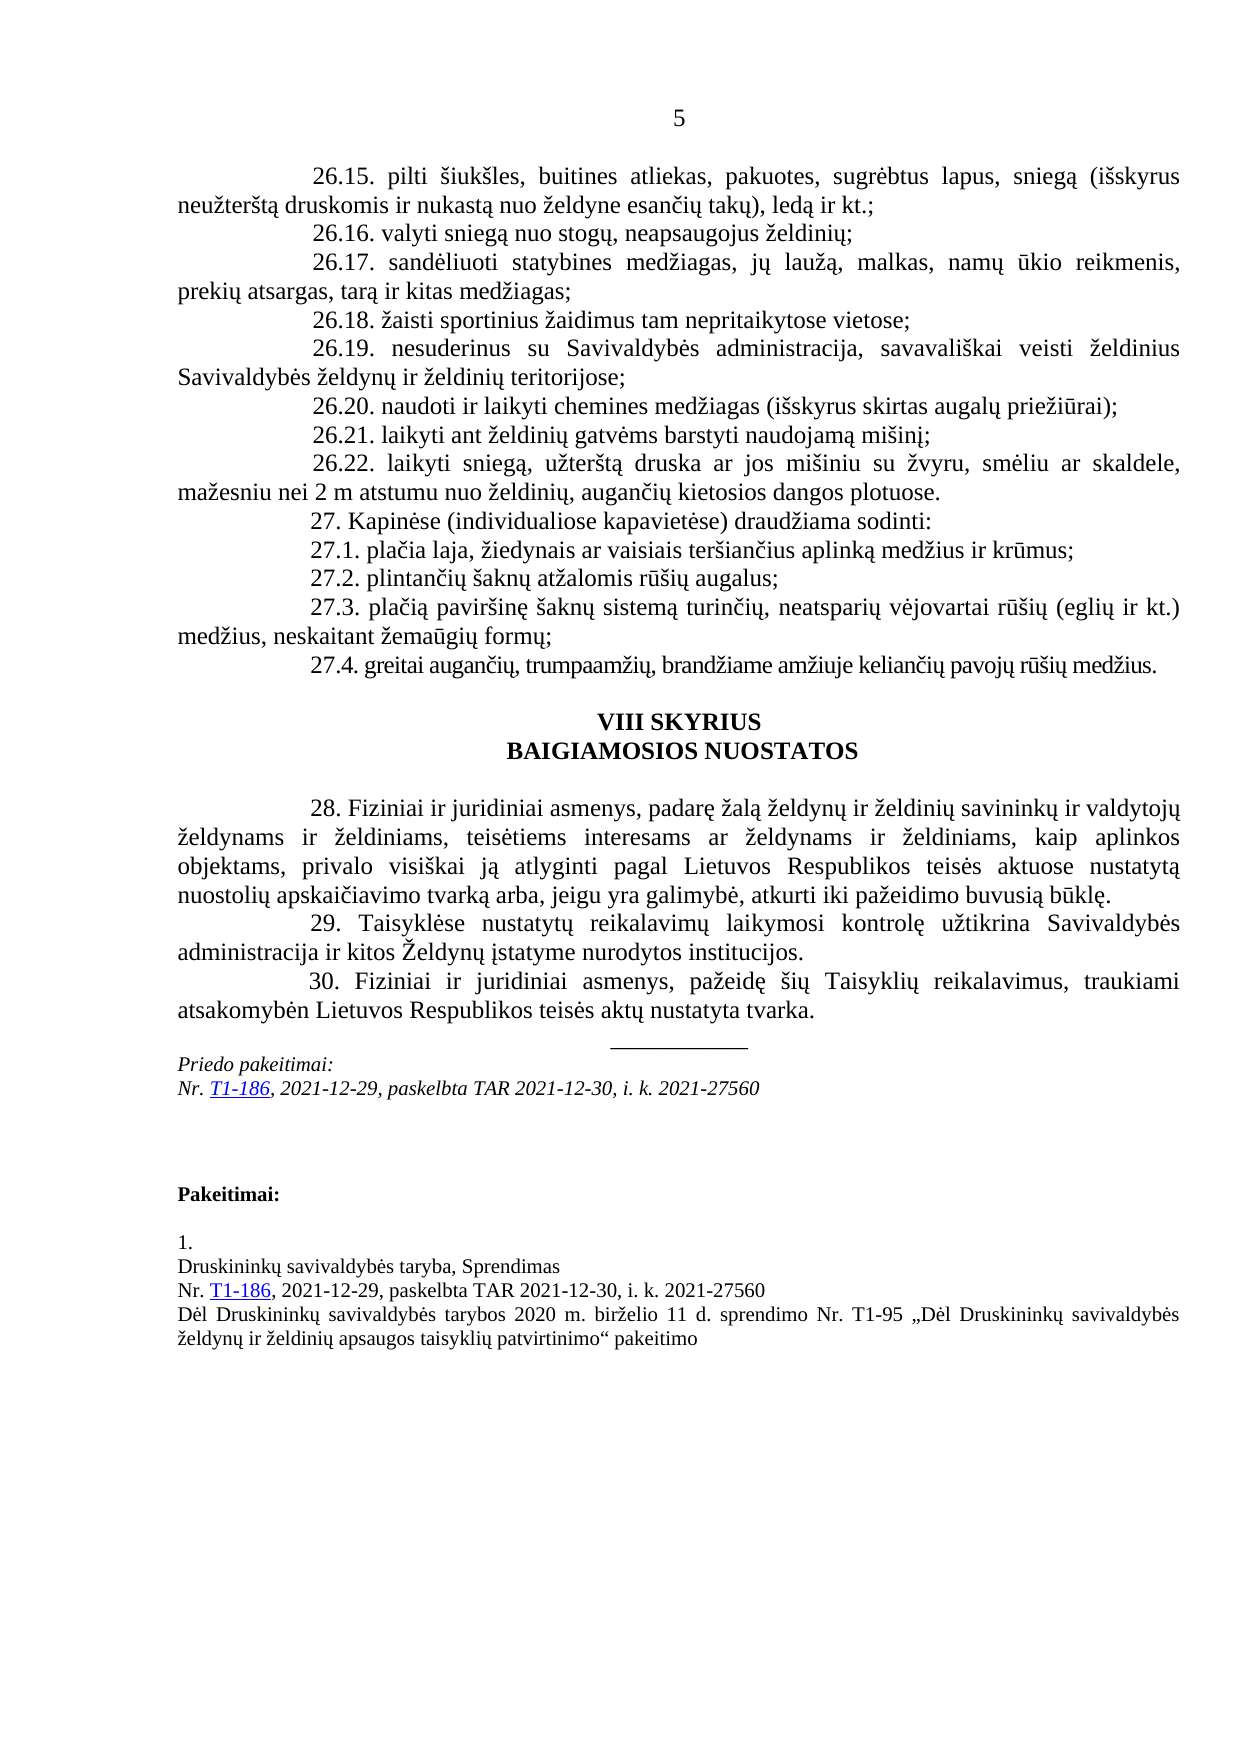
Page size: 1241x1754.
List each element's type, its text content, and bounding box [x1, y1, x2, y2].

text 26.17. sandėliuoti statybines medžiagas, jų laužą, malkas, namų ūkio reikmenis, prekių atsargas, tarą ir kitas medžiagas; [177, 247, 1181, 305]
text 27.4. greitai augančių, trumpaamžių, brandžiame amžiuje keliančių pavojų rūšių medžius. [177, 650, 1181, 678]
text 27.1. plačia laja, žiedynais ar vaisiais teršiančius aplinką medžius ir krūmus; [177, 535, 1181, 563]
text Pakeitimai: [177, 1182, 1181, 1206]
text 26.18. žaisti sportinius žaidimus tam nepritaikytose vietose; [177, 305, 1181, 333]
text 27.2. plintančių šaknų atžalomis rūšių augalus; [177, 563, 1181, 592]
text 26.22. laikyti sniegą, užterštą druska ar jos mišiniu su žvyru, smėliu ar skaldele, mažesniu nei 2 m atstumu nuo želdinių, augančių kietosios dangos plotuose. [177, 448, 1181, 506]
text 26.19. nesuderinus su Savivaldybės administracija, savavališkai veisti želdinius Savivaldybės želdynų ir želdinių teritorijose; [177, 333, 1181, 391]
text 26.20. naudoti ir laikyti chemines medžiagas (išskyrus skirtas augalų priežiūrai); [177, 391, 1181, 420]
text 27.3. plačią paviršinę šaknų sistemą turinčių, neatsparių vėjovartai rūšių (eglių ir kt.) medžius, neskaitant žemaūgių formų; [177, 592, 1181, 650]
text Nr. T1-186, 2021-12-29, paskelbta TAR 2021-12-30, i. k. 2021-27560 [177, 1076, 1181, 1100]
text BAIGIAMOSIOS NUOSTATOS [177, 736, 1181, 765]
text 30. Fiziniai ir juridiniai asmenys, pažeidę šių Taisyklių reikalavimus, traukiami atsakomybėn Lietuvos Respublikos teisės aktų nustatyta tvarka. [177, 966, 1181, 1023]
text Nr. T1-186, 2021-12-29, paskelbta TAR 2021-12-30, i. k. 2021-27560 [177, 1278, 1181, 1302]
text Dėl Druskininkų savivaldybės tarybos 2020 m. birželio 11 d. sprendimo Nr. T1-95 „Dėl Druskininkų savivaldybės želdynų ir želdinių apsaugos taisyklių patvirtinimo“ pakeitimo [177, 1302, 1181, 1350]
text ___________ [177, 1023, 1181, 1052]
text VIII SKYRIUS [177, 707, 1181, 736]
text 29. Taisyklėse nustatytų reikalavimų laikymosi kontrolę užtikrina Savivaldybės administracija ir kitos Želdynų įstatyme nurodytos institucijos. [177, 908, 1181, 966]
text 1. [177, 1230, 1181, 1254]
text 28. Fiziniai ir juridiniai asmenys, padarę žalą želdynų ir želdinių savininkų ir valdytojų želdynams ir želdiniams, teisėtiems interesams ar želdynams ir želdiniams, kaip aplinkos objektams, privalo visiškai ją atlyginti pagal Lietuvos Respublikos teisės aktuose nustatytą nuostolių apskaičiavimo tvarką arba, jeigu yra galimybė, atkurti iki pažeidimo buvusią būklę. [177, 793, 1181, 908]
text 26.15. pilti šiukšles, buitines atliekas, pakuotes, sugrėbtus lapus, sniegą (išskyrus neužterštą druskomis ir nukastą nuo želdyne esančių takų), ledą ir kt.; [177, 161, 1181, 218]
text Druskininkų savivaldybės taryba, Sprendimas [177, 1254, 1181, 1278]
text 26.21. laikyti ant želdinių gatvėms barstyti naudojamą mišinį; [177, 420, 1181, 448]
text 27. Kapinėse (individualiose kapavietėse) draudžiama sodinti: [177, 506, 1181, 535]
text 26.16. valyti sniegą nuo stogų, neapsaugojus želdinių; [177, 218, 1181, 247]
text Priedo pakeitimai: [177, 1052, 1181, 1076]
